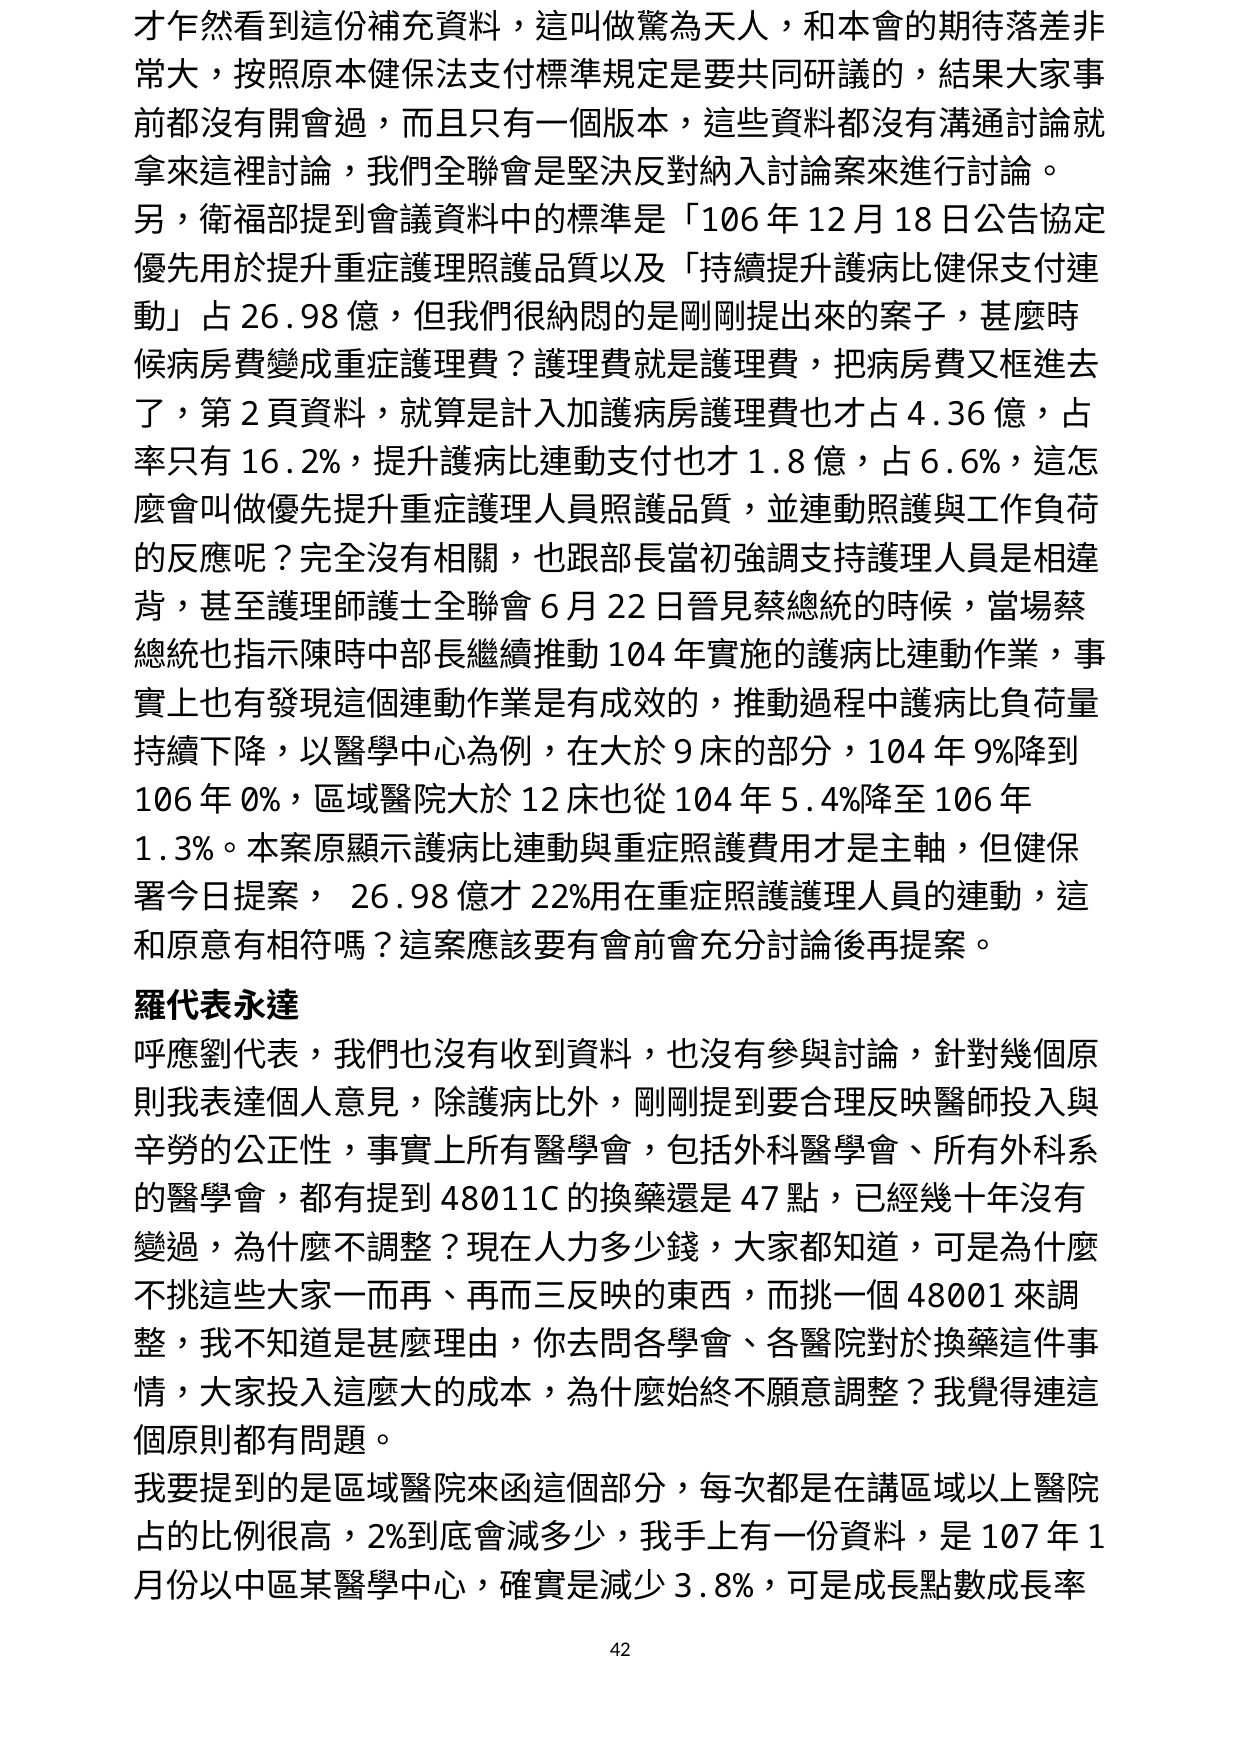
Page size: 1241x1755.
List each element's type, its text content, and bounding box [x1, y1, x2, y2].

text 呼應劉代表，我們也沒有收到資料，也沒有參與討論，針對幾個原則我表達個人意見，除護病比外，剛剛提到要合理反映醫師投入與辛勞的公正性，事實上所有醫學會，包括外科醫學會、所有外科系的醫學會，都有提到48011C的換藥還是47點，已經幾十年沒有變過，為什麼不調整？現在人力多少錢，大家都知道，可是為什麼不挑這些大家一而再、再而三反映的東西，而挑一個48001來調整，我不知道是甚麼理由，你去問各學會、各醫院對於換藥這件事情，大家投入這麼大的成本，為什麼始終不願意調整？我覺得連這個原則都有問題。 [133, 1027, 1107, 1462]
text 我要提到的是區域醫院來函這個部分，每次都是在講區域以上醫院占的比例很高，2%到底會減多少，我手上有一份資料，是107年1月份以中區某醫學中心，確實是減少3.8%，可是成長點數成長率是9.2%，也就是說在這次減2%當中，減少的是件數，金額本身會不會受影響還不知道，我想健保署裡面應該還沒有這個資料，因為會減到那些也沒有人知道，為什麼現在就要把合理門診量取消？即使要取消也要等到門診減量減掉多少金額，因為件數和總額是兩回事，我認為這兩件事情現在討論是不合理的，我也反對這樣的議案。 [133, 1462, 1107, 1607]
text 另，衛福部提到會議資料中的標準是「106年12月18日公告協定優先用於提升重症護理照護品質以及「持續提升護病比健保支付連動」占26.98億，但我們很納悶的是剛剛提出來的案子，甚麼時候病房費變成重症護理費？護理費就是護理費，把病房費又框進去了，第2頁資料，就算是計入加護病房護理費也才占4.36億，占率只有16.2%，提升護病比連動支付也才1.8億，占6.6%，這怎麼會叫做優先提升重症護理人員照護品質，並連動照護與工作負荷的反應呢？完全沒有相關，也跟部長當初強調支持護理人員是相違背，甚至護理師護士全聯會6月22日晉見蔡總統的時候，當場蔡總統也指示陳時中部長繼續推動104年實施的護病比連動作業，事實上也有發現這個連動作業是有成效的，推動過程中護病比負荷量持續下降，以醫學中心為例，在大於9床的部分，104年9%降到106年0%，區域醫院大於12床也從104年5.4%降至106年1.3%。本案原顯示護病比連動與重症照護費用才是主軸，但健保署今日提案， 26.98億才22%用在重症照護護理人員的連動，這和原意有相符嗎？這案應該要有會前會充分討論後再提案。 [133, 193, 1107, 967]
text 羅代表永達 [133, 979, 1107, 1027]
text 才乍然看到這份補充資料，這叫做驚為天人，和本會的期待落差非常大，按照原本健保法支付標準規定是要共同研議的，結果大家事前都沒有開會過，而且只有一個版本，這些資料都沒有溝通討論就拿來這裡討論，我們全聯會是堅決反對納入討論案來進行討論。 [133, 0, 1107, 193]
